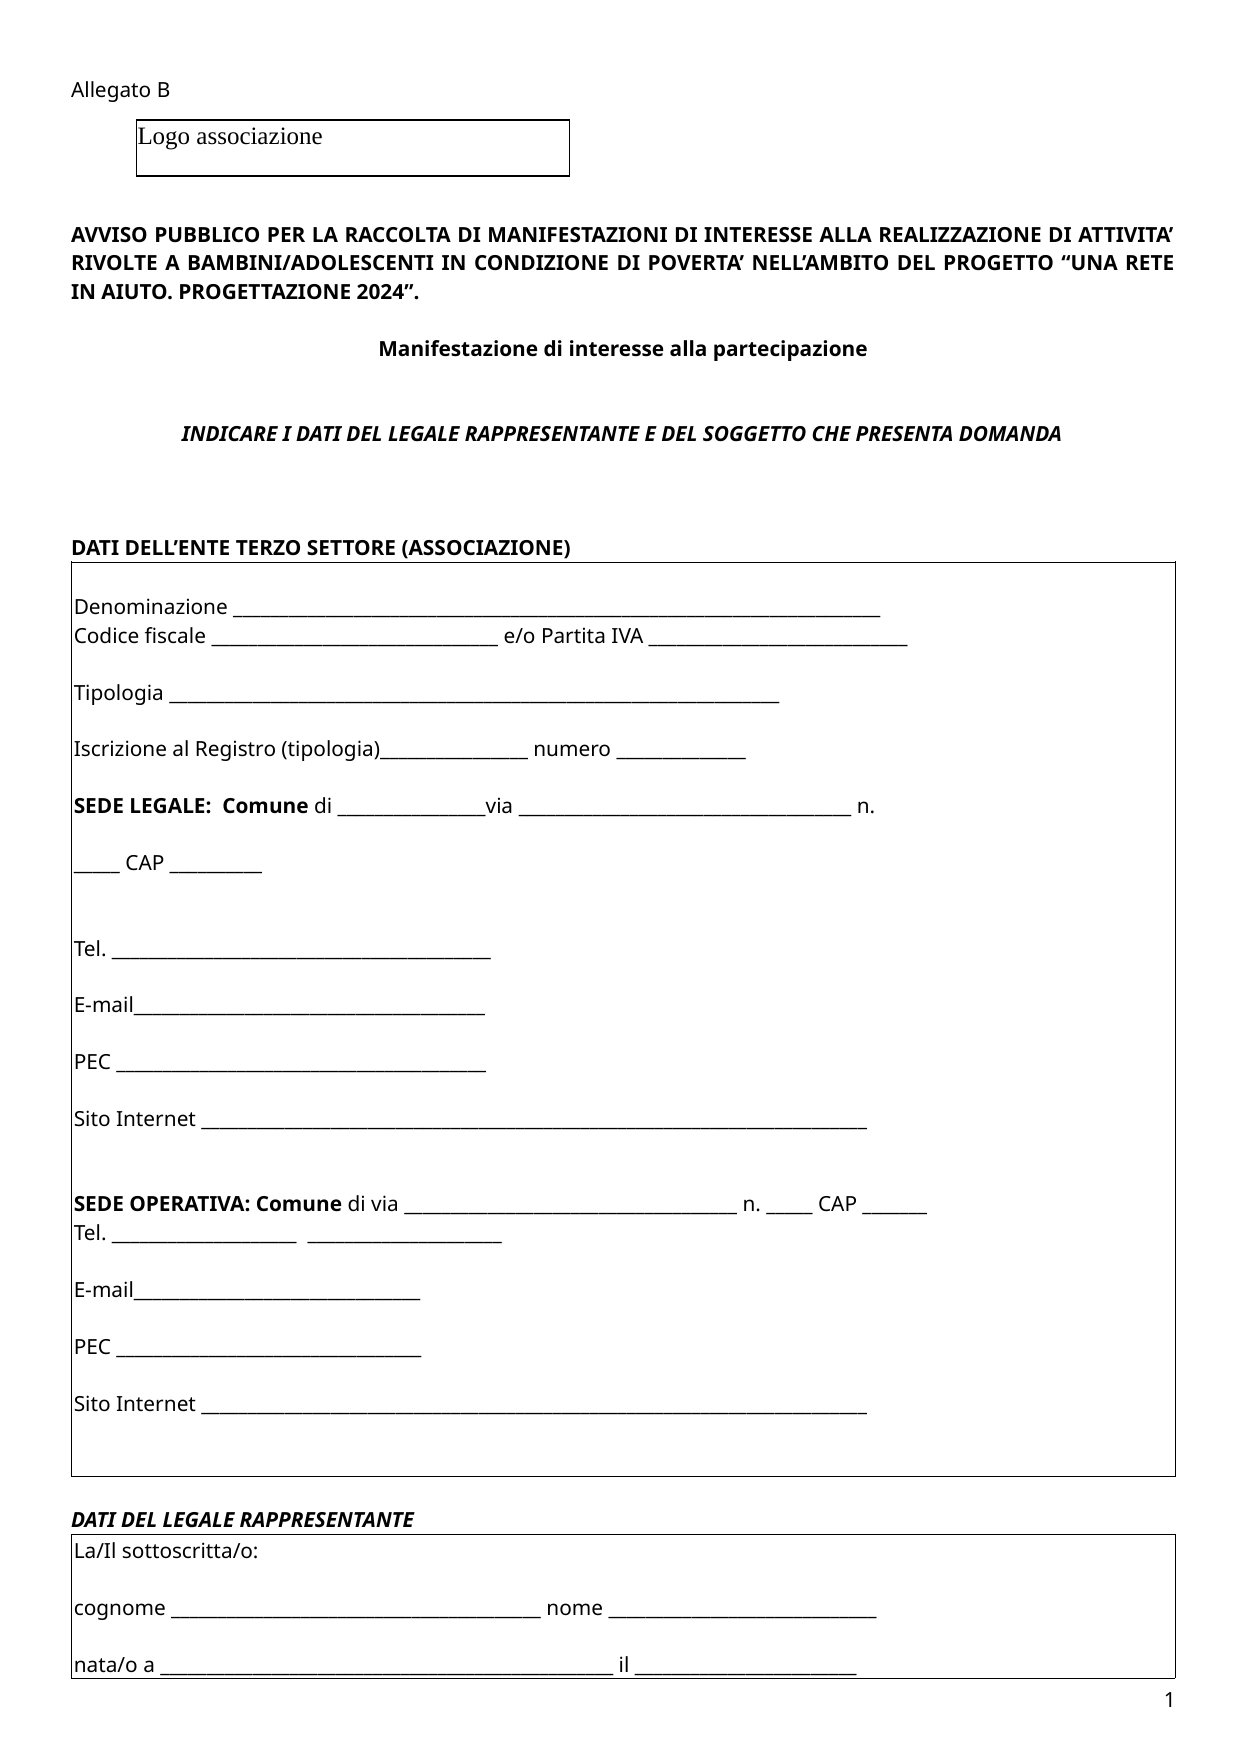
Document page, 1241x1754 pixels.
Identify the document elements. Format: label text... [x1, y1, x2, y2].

text Sito Internet ________________________________________________________________________ [72, 1102, 1175, 1133]
text SEDE LEGALE: Comune di ________________via ____________________________________ n. [72, 789, 1175, 820]
text DATI DEL LEGALE RAPPRESENTANTE [71, 1505, 1175, 1533]
text PEC _________________________________ [72, 1329, 1175, 1360]
text Tel. _________________________________________ [72, 931, 1175, 962]
text Logo associazione [137, 121, 569, 150]
text Sito Internet ________________________________________________________________________ [72, 1386, 1175, 1417]
text Tipologia __________________________________________________________________ [72, 675, 1175, 706]
text AVVISO PUBBLICO PER LA RACCOLTA DI MANIFESTAZIONI DI INTERESSE ALLA REALIZZAZIONE DI ATTIVITA’ RIVOLTE A BAMBINI/ADOLESCENTI IN CONDIZIONE DI POVERTA’ NELL’AMBITO DEL PROGETTO “UNA RETE IN AIUTO. PROGETTAZIONE 2024”. [71, 220, 1175, 305]
text SEDE OPERATIVA: Comune di via ____________________________________ n. _____ CAP _______ [72, 1187, 1175, 1215]
text cognome ________________________________________ nome _____________________________ [72, 1590, 1175, 1621]
text _____ CAP __________ [72, 846, 1175, 877]
text Manifestazione di interesse alla partecipazione [71, 334, 1175, 362]
text Codice fiscale _______________________________ e/o Partita IVA ____________________________ [72, 618, 1175, 649]
text Iscrizione al Registro (tipologia)________________ numero ______________ [72, 732, 1175, 763]
text Tel. ____________________ _____________________ [72, 1215, 1175, 1246]
text La/Il sottoscritta/o: [72, 1535, 1175, 1564]
text Allegato B [71, 75, 1175, 103]
text Denominazione ______________________________________________________________________ [72, 590, 1175, 618]
text DATI DELL’ENTE TERZO SETTORE (ASSOCIAZIONE) [71, 533, 1175, 561]
text E-mail______________________________________ [72, 988, 1175, 1019]
text INDICARE I DATI DEL LEGALE RAPPRESENTANTE E DEL SOGGETTO CHE PRESENTA DOMANDA [71, 419, 1175, 448]
text PEC ________________________________________ [72, 1045, 1175, 1076]
text E-mail_______________________________ [72, 1272, 1175, 1303]
text nata/o a _________________________________________________ il ________________________ [72, 1647, 1175, 1678]
